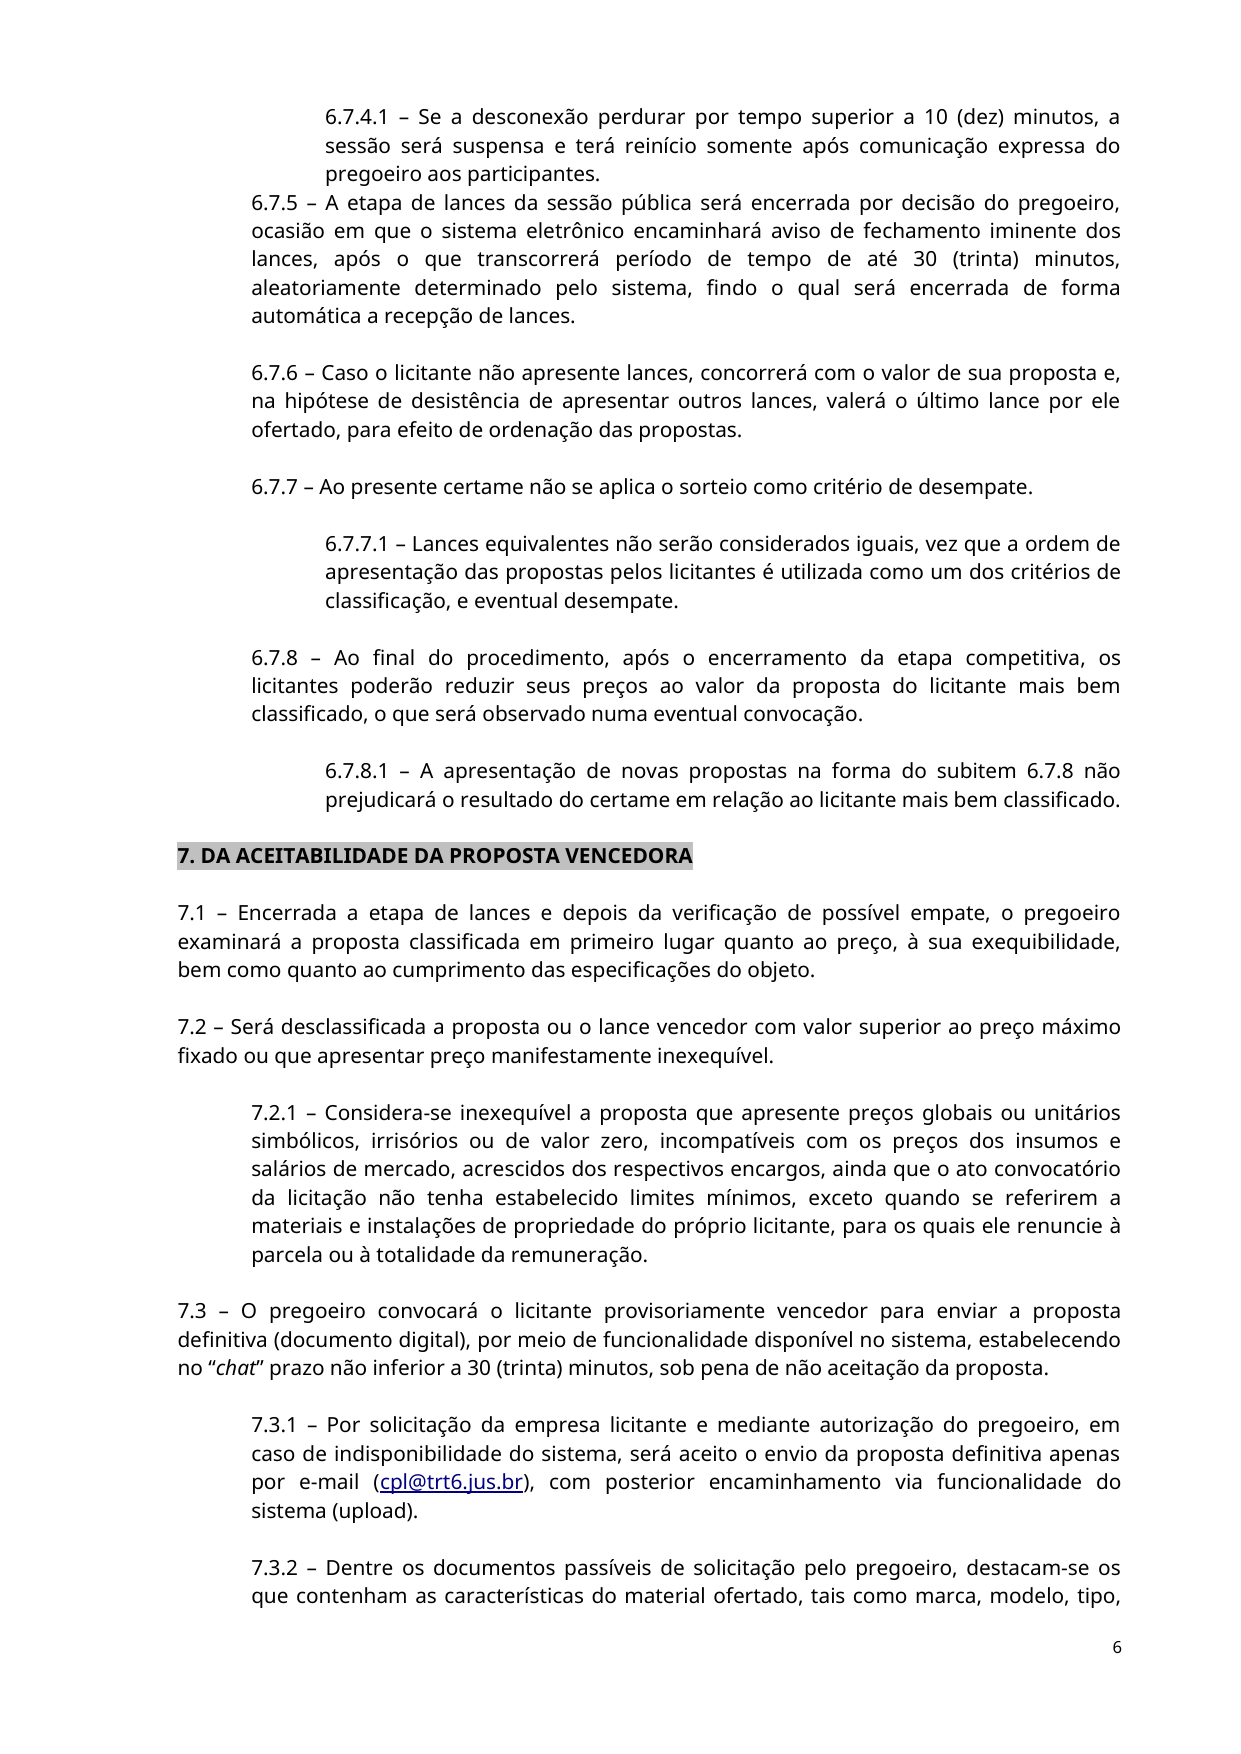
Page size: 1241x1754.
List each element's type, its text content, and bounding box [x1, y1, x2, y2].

text 7.3.2 – Dentre os documentos passíveis de solicitação pelo pregoeiro, destacam-se os que contenham as características do material ofertado, tais como marca, modelo, tipo, [251, 1553, 1122, 1609]
text 7.3 – O pregoeiro convocará o licitante provisoriamente vencedor para enviar a proposta definitiva (documento digital), por meio de funcionalidade disponível no sistema, estabelecendo no “chat” prazo não inferior a 30 (trinta) minutos, sob pena de não aceitação da proposta. [177, 1297, 1122, 1382]
text 7.1 – Encerrada a etapa de lances e depois da verificação de possível empate, o pregoeiro examinará a proposta classificada em primeiro lugar quanto ao preço, à sua exequibilidade, bem como quanto ao cumprimento das especificações do objeto. [177, 898, 1122, 984]
text 6.7.4.1 – Se a desconexão perdurar por tempo superior a 10 (dez) minutos, a sessão será suspensa e terá reinício somente após comunicação expressa do pregoeiro aos participantes. [325, 102, 1122, 188]
text 6.7.8.1 – A apresentação de novas propostas na forma do subitem 6.7.8 não prejudicará o resultado do certame em relação ao licitante mais bem classificado. [325, 756, 1122, 813]
text 7. DA ACEITABILIDADE DA PROPOSTA VENCEDORA [177, 842, 1122, 870]
text 6.7.7.1 – Lances equivalentes não serão considerados iguais, vez que a ordem de apresentação das propostas pelos licitantes é utilizada como um dos critérios de classificação, e eventual desempate. [325, 529, 1122, 614]
text 6.7.7 – Ao presente certame não se aplica o sorteio como critério de desempate. [251, 472, 1122, 500]
text 6.7.6 – Caso o licitante não apresente lances, concorrerá com o valor de sua proposta e, na hipótese de desistência de apresentar outros lances, valerá o último lance por ele ofertado, para efeito de ordenação das propostas. [251, 358, 1122, 443]
text 7.3.1 – Por solicitação da empresa licitante e mediante autorização do pregoeiro, em caso de indisponibilidade do sistema, será aceito o envio da proposta definitiva apenas por e-mail (cpl@trt6.jus.br), com posterior encaminhamento via funcionalidade do sistema (upload). [251, 1410, 1122, 1524]
text 6.7.8 – Ao final do procedimento, após o encerramento da etapa competitiva, os licitantes poderão reduzir seus preços ao valor da proposta do licitante mais bem classificado, o que será observado numa eventual convocação. [251, 643, 1122, 728]
text 6.7.5 – A etapa de lances da sessão pública será encerrada por decisão do pregoeiro, ocasião em que o sistema eletrônico encaminhará aviso de fechamento iminente dos lances, após o que transcorrerá período de tempo de até 30 (trinta) minutos, aleatoriamente determinado pelo sistema, findo o qual será encerrada de forma automática a recepção de lances. [251, 188, 1122, 330]
text 7.2.1 – Considera-se inexequível a proposta que apresente preços globais ou unitários simbólicos, irrisórios ou de valor zero, incompatíveis com os preços dos insumos e salários de mercado, acrescidos dos respectivos encargos, ainda que o ato convocatório da licitação não tenha estabelecido limites mínimos, exceto quando se referirem a materiais e instalações de propriedade do próprio licitante, para os quais ele renuncie à parcela ou à totalidade da remuneração. [251, 1098, 1122, 1268]
list 7.2 – Será desclassificada a proposta ou o lance vencedor com valor superior ao preço máximo fixado ou que apresentar preço manifestamente inexequível. [177, 1012, 1122, 1069]
